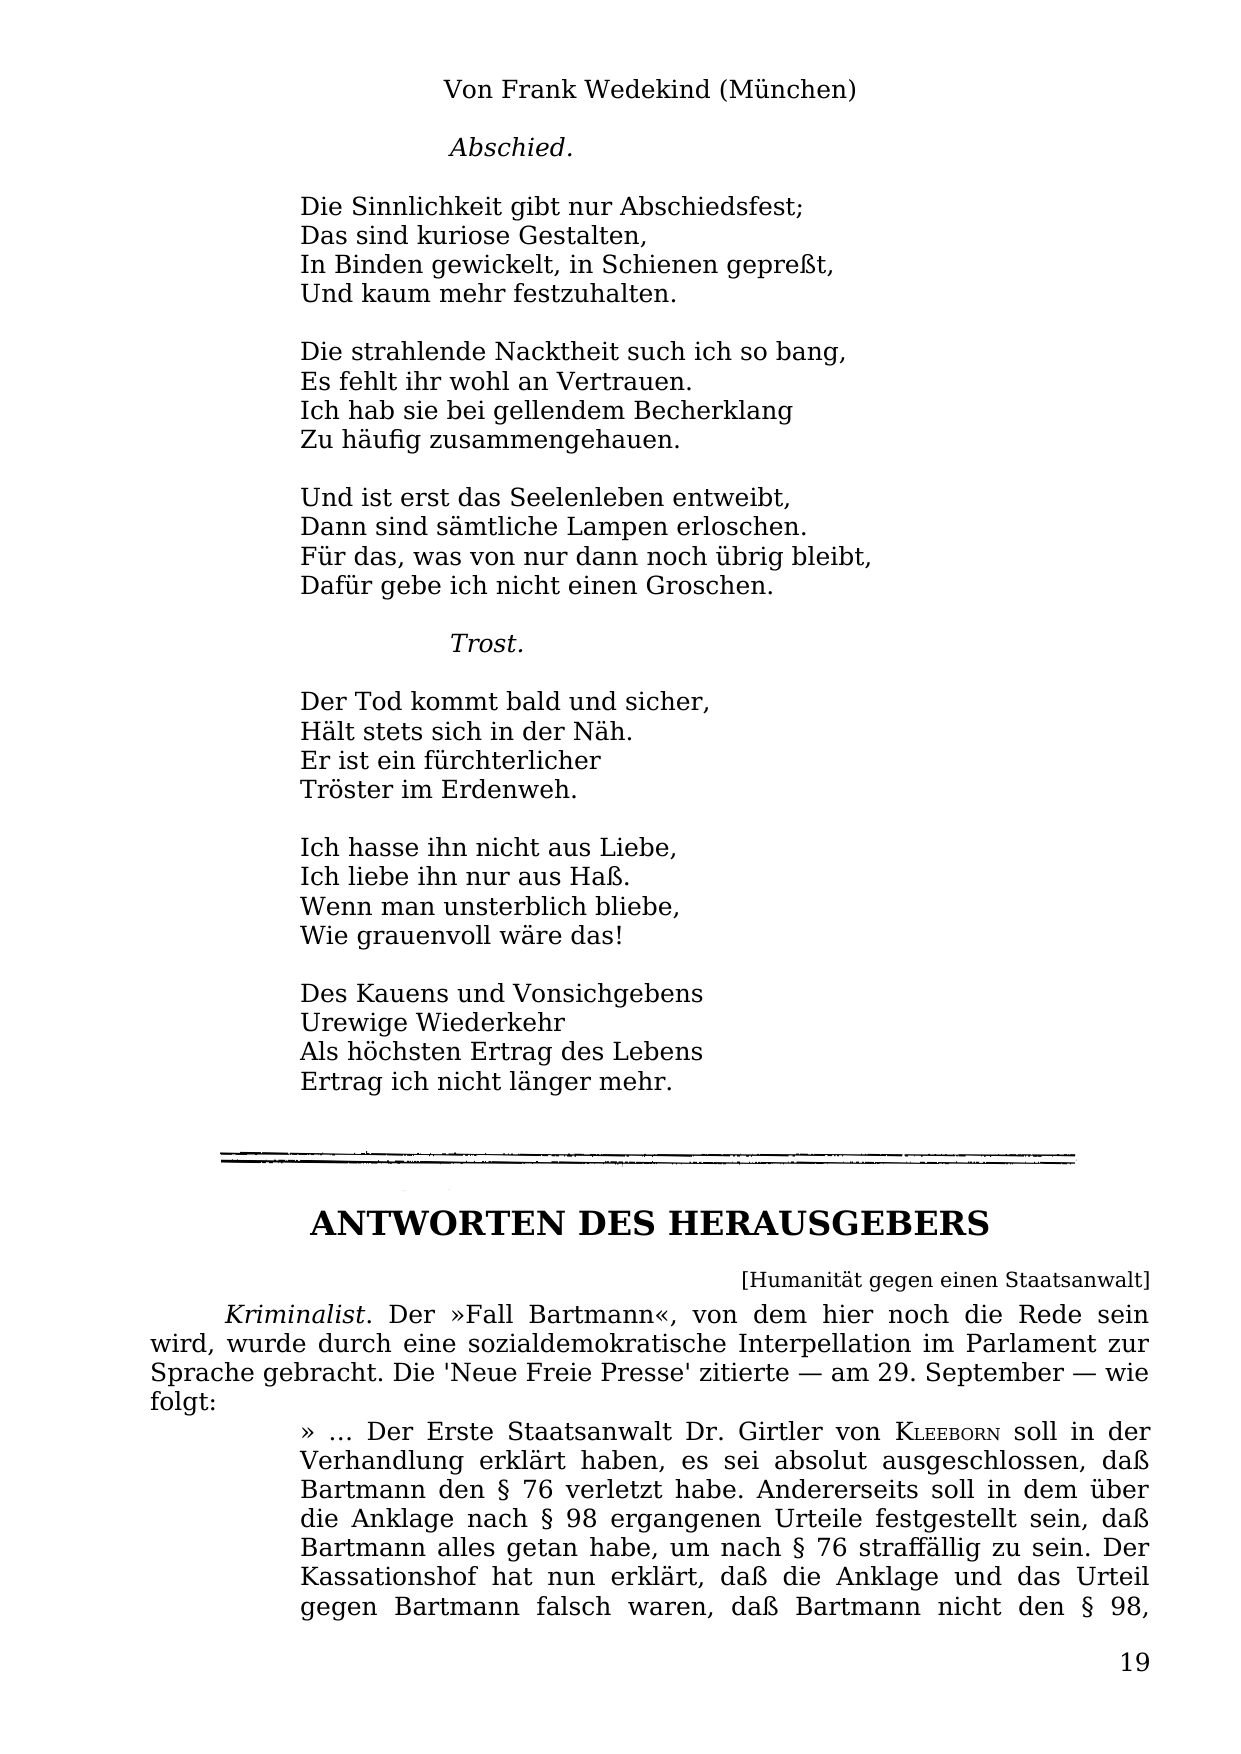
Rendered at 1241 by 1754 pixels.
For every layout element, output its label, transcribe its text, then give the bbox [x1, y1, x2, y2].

text Dafür gebe ich nicht einen Groschen. [300, 571, 1151, 600]
text Dann sind sämtliche Lampen erloschen. [300, 512, 1151, 542]
text Das sind kuriose Gestalten, [300, 221, 1151, 250]
text Der Tod kommt bald und sicher, [300, 687, 1151, 717]
text » … Der Erste Staatsanwalt Dr. Girtler von Kleeborn soll in der Verhandlung erklärt haben, es sei absolut ausgeschlossen, daß Bartmann den § 76 verletzt habe. Andererseits soll in dem über die Anklage nach § 98 ergangenen Urteile festgestellt sein, daß Bartmann alles getan habe, um nach § 76 straffällig zu sein. Der Kassationshof hat nun erklärt, daß die Anklage und das Urteil gegen Bartmann falsch waren, daß Bartmann nicht den § 98, [300, 1417, 1151, 1621]
text Trost. [300, 629, 1151, 658]
text Für das, was von nur dann noch übrig bleibt, [300, 542, 1151, 571]
text Er ist ein fürchterlicher [300, 746, 1151, 775]
text [Humanität gegen einen Staatsanwalt] [150, 1268, 1151, 1292]
text Und kaum mehr festzuhalten. [300, 279, 1151, 308]
text Ich liebe ihn nur aus Haß. [300, 862, 1151, 892]
text Als höchsten Ertrag des Lebens [300, 1037, 1151, 1067]
text Von Frank Wedekind (München) [150, 75, 1151, 104]
text Die strahlende Nacktheit such ich so bang, [300, 337, 1151, 367]
text Wenn man unsterblich bliebe, [300, 892, 1151, 921]
text Ich hab sie bei gellendem Becherklang [300, 396, 1151, 425]
text ANTWORTEN DES HERAUSGEBERS [150, 1125, 1151, 1243]
text Ertrag ich nicht länger mehr. [300, 1067, 1151, 1096]
text Kriminalist. Der »Fall Bartmann«, von dem hier noch die Rede sein wird, wurde durch eine sozialdemokratische Interpellation im Parlament zur Sprache gebracht. Die 'Neue Freie Presse' zitierte — am 29. September — wie folgt: [150, 1292, 1151, 1417]
text Es fehlt ihr wohl an Vertrauen. [300, 367, 1151, 396]
text Tröster im Erdenweh. [300, 775, 1151, 804]
text Urewige Wiederkehr [300, 1008, 1151, 1037]
text Abschied. [150, 133, 1151, 162]
text In Binden gewickelt, in Schienen gepreßt, [300, 250, 1151, 279]
text Die Sinnlichkeit gibt nur Abschiedsfest; [300, 192, 1151, 221]
text Zu häufig zusammengehauen. [300, 425, 1151, 454]
picture [176, 1125, 1124, 1199]
text Hält stets sich in der Näh. [300, 717, 1151, 746]
text Des Kauens und Vonsichgebens [300, 979, 1151, 1008]
text Wie grauenvoll wäre das! [300, 921, 1151, 950]
text Ich hasse ihn nicht aus Liebe, [300, 833, 1151, 862]
text Und ist erst das Seelenleben entweibt, [300, 483, 1151, 512]
